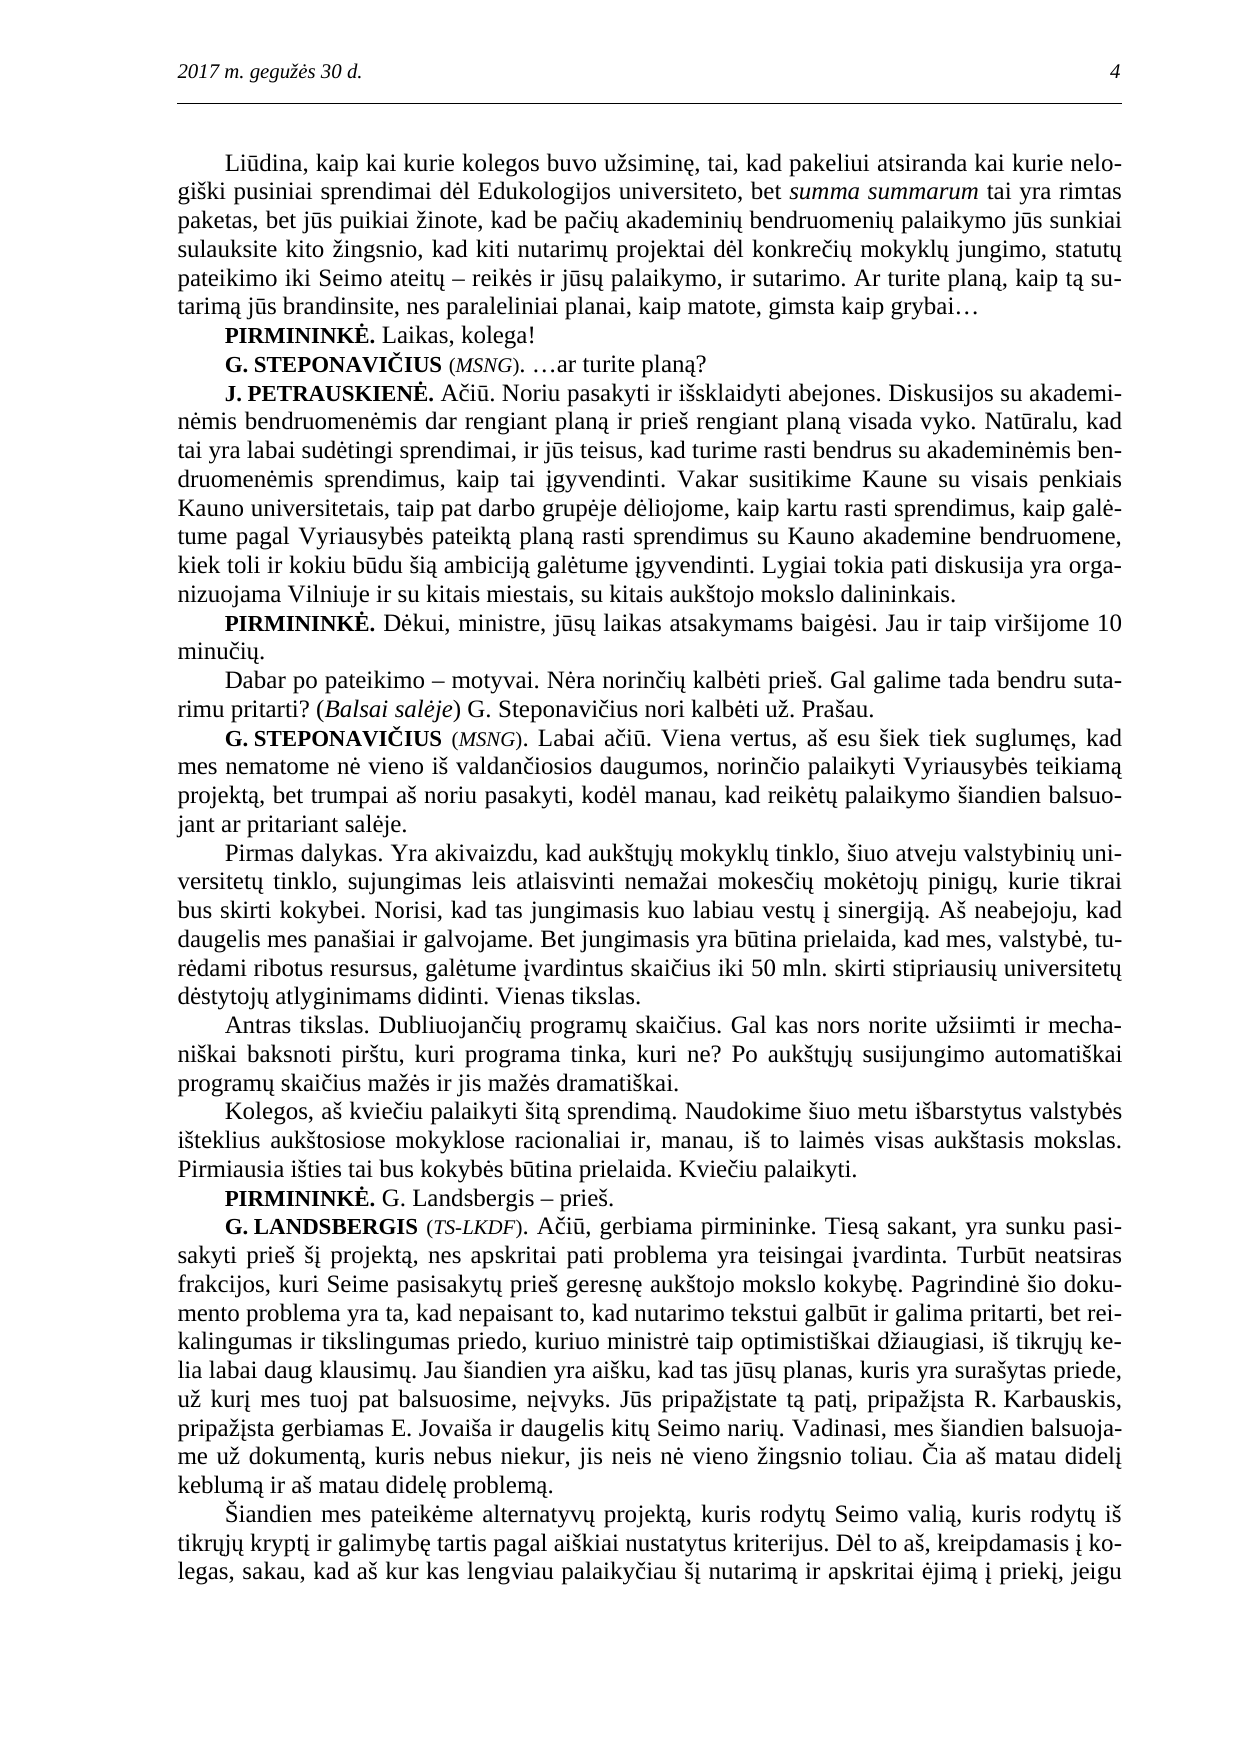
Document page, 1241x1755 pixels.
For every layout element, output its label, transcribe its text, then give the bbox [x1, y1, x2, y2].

text J. PETRAUSKIENĖ. Ačiū. No­riu pa­sa­ky­ti ir iš­sklai­dy­ti abe­jo­nes. Dis­ku­si­jos su aka­de­mi­nė­mis ben­druo­me­nė­mis dar ren­giant pla­ną ir prieš ren­giant pla­ną vi­sa­da vy­ko. Na­tū­ra­lu, kad tai yra la­bai su­dė­tin­gi spren­di­mai, ir jūs tei­sus, kad tu­ri­me ras­ti ben­drus su aka­de­mi­nė­mis ben­druo­me­nė­mis spren­di­mus, kaip tai įgy­ven­din­ti. Va­kar su­si­ti­ki­me Kau­ne su vi­sais pen­kiais Kau­no uni­ver­si­te­tais, taip pat dar­bo gru­pė­je dė­lio­jo­me, kaip kar­tu ras­ti spren­di­mus, kaip ga­lė­tu­me pagal Vy­riau­sy­bės pa­teik­tą pla­ną ras­ti spren­di­mus su Kau­no aka­de­mi­ne ben­druo­me­ne, kiek to­li ir ko­kiu bū­du šią am­bi­ci­ją ga­lė­tu­me įgy­ven­din­ti. Ly­giai to­kia pa­ti dis­ku­si­ja yra or­ga­ni­zuo­ja­ma Vil­niu­je ir su ki­tais mies­tais, su ki­tais aukš­to­jo moks­lo da­li­nin­kais. [177, 378, 1122, 608]
text PIRMININKĖ. Dė­kui, mi­nist­re, jū­sų lai­kas at­sa­ky­mams bai­gė­si. Jau ir taip vir­ši­jo­me 10 mi­nu­čių. [177, 608, 1122, 665]
text G. LANDSBERGIS (TS-LKDF). Ačiū, ger­bia­ma pir­mi­nin­ke. Tie­są sa­kant, yra sun­ku pa­si­sa­ky­ti prieš šį pro­jek­tą, nes ap­skri­tai pa­ti pro­ble­ma yra tei­sin­gai įvar­din­ta. Tur­būt ne­at­si­ras frak­ci­jos, ku­ri Sei­me pa­si­sa­ky­tų prieš ge­res­nę aukš­to­jo moks­lo ko­ky­bę. Pa­grin­di­nė šio do­ku­men­to pro­ble­ma yra ta, kad ne­pai­sant to, kad nu­ta­ri­mo teks­tui gal­būt ir ga­li­ma pri­tar­ti, bet rei­ka­lin­gu­mas ir tiks­lin­gu­mas prie­do, ku­riuo mi­nist­rė taip op­ti­mis­tiš­kai džiau­gia­si, iš tik­rų­jų ke­lia la­bai daug klau­si­mų. Jau šian­dien yra aiš­ku, kad tas jū­sų pla­nas, ku­ris yra su­ra­šy­tas prie­de, už ku­rį mes tuoj pat bal­suo­si­me, ne­įvyks. Jūs pri­pa­žįs­ta­te tą pa­tį, pri­pa­žįs­ta R. Kar­baus­kis, pri­pa­žįs­ta ger­bia­mas E. Jo­vai­ša ir dau­ge­lis ki­tų Sei­mo na­rių. Va­di­na­si, mes šian­dien bal­suo­ja­me už do­ku­men­tą, ku­ris ne­bus nie­kur, jis neis nė vie­no žings­nio to­liau. Čia aš ma­tau di­de­lį keb­lu­mą ir aš ma­tau di­de­lę pro­ble­mą. [177, 1211, 1122, 1499]
text G. STEPONAVIČIUS (MSNG). …ar tu­ri­te pla­ną? [177, 349, 1122, 378]
text PIRMININKĖ. G. Land­sber­gis – prieš. [177, 1183, 1122, 1211]
text Da­bar po pa­tei­ki­mo – mo­ty­vai. Nė­ra no­rin­čių kal­bė­ti prieš. Gal ga­li­me ta­da ben­dru su­ta­ri­mu pri­tar­ti? (Bal­sai sa­lė­je) G. Ste­po­na­vi­čius no­ri kal­bė­ti už. Pra­šau. [177, 665, 1122, 723]
text Ant­ras tiks­las. Dub­liuo­jan­čių pro­gra­mų skai­čius. Gal kas nors no­ri­te už­si­im­ti ir me­cha­niš­kai baks­no­ti pirš­tu, ku­ri pro­gra­ma tin­ka, ku­ri ne? Po aukš­tų­jų su­si­jun­gi­mo au­to­ma­tiš­kai pro­gra­mų skai­čius ma­žės ir jis ma­žės dra­ma­tiš­kai. [177, 1010, 1122, 1096]
text PIRMININKĖ. Lai­kas, ko­le­ga! [177, 320, 1122, 349]
text Šian­dien mes pa­tei­kė­me al­ter­na­ty­vų pro­jek­tą, ku­ris ro­dy­tų Sei­mo va­lią, ku­ris ro­dy­tų iš tik­rų­jų kryp­tį ir ga­li­my­bę tar­tis pa­gal aiš­kiai nu­sta­ty­tus kri­te­ri­jus. Dėl to aš, kreip­da­ma­sis į ko­le­gas, sa­kau, kad aš kur kas leng­viau pa­lai­ky­čiau šį nu­ta­ri­mą ir ap­skri­tai ėji­mą į prie­kį, jei­gu [177, 1499, 1122, 1585]
text Ko­le­gos, aš kvie­čiu pa­lai­ky­ti ši­tą spren­di­mą. Nau­do­ki­me šiuo me­tu iš­bars­ty­tus vals­ty­bės iš­tek­lius aukš­to­sio­se mo­kyk­lo­se ra­cio­na­liai ir, ma­nau, iš to lai­mės vi­sas aukš­ta­sis moks­las. Pir­miau­sia iš­ties tai bus ko­ky­bės bū­ti­na prie­lai­da. Kvie­čiu pa­lai­ky­ti. [177, 1096, 1122, 1183]
text Pir­mas da­ly­kas. Yra aki­vaiz­du, kad aukš­tų­jų mo­kyk­lų tin­klo, šiuo at­ve­ju vals­ty­bi­nių uni­ver­si­te­tų tin­klo, su­jun­gi­mas leis at­lais­vin­ti ne­ma­žai mo­kes­čių mo­kė­to­jų pi­ni­gų, ku­rie tik­rai bus skir­ti ko­ky­bei. No­ri­si, kad tas jun­gi­ma­sis kuo la­biau ves­tų į si­ner­gi­ją. Aš ne­abe­jo­ju, kad dau­ge­lis mes pa­na­šiai ir gal­vo­ja­me. Bet jun­gi­ma­sis yra bū­ti­na prie­lai­da, kad mes, vals­ty­bė, tu­rė­da­mi ri­bo­tus re­sur­sus, ga­lė­tu­me įvar­din­tus skai­čius iki 50 mln. skir­ti stip­riau­sių uni­ver­si­te­tų dės­ty­to­jų at­ly­gi­ni­mams di­din­ti. Vie­nas tiks­las. [177, 838, 1122, 1010]
text Liū­di­na, kaip kai ku­rie ko­le­gos bu­vo už­si­mi­nę, tai, kad pa­ke­liui at­si­ran­da kai ku­rie ne­lo­giš­ki pu­si­niai spren­di­mai dėl Edu­ko­lo­gi­jos uni­ver­si­te­to, bet sum­ma sum­ma­rum tai yra rim­tas pa­ke­tas, bet jūs pui­kiai ži­no­te, kad be pa­čių aka­de­mi­nių ben­druo­me­nių pa­lai­ky­mo jūs sun­kiai su­lauk­si­te ki­to žings­nio, kad ki­ti nu­ta­ri­mų pro­jek­tai dėl kon­kre­čių mo­kyk­lų jun­gi­mo, sta­tu­tų pa­tei­ki­mo iki Sei­mo at­ei­tų – rei­kės ir jū­sų pa­lai­ky­mo, ir su­ta­ri­mo. Ar tu­ri­te pla­ną, kaip tą su­ta­ri­mą jūs bran­din­si­te, nes pa­ra­le­li­niai pla­nai, kaip ma­to­te, gims­ta kaip gry­bai… [177, 148, 1122, 320]
text G. STEPONAVIČIUS (MSNG). La­bai ačiū. Vie­na ver­tus, aš esu šiek tiek su­glu­męs, kad mes ne­ma­to­me nė vie­no iš val­dan­čio­sios dau­gu­mos, no­rin­čio pa­lai­ky­ti Vy­riau­sy­bės tei­kia­mą pro­jek­tą, bet trum­pai aš no­riu pa­sa­ky­ti, ko­dėl ma­nau, kad rei­kė­tų pa­lai­ky­mo šian­dien bal­suo­jant ar pri­ta­riant sa­lė­je. [177, 723, 1122, 838]
